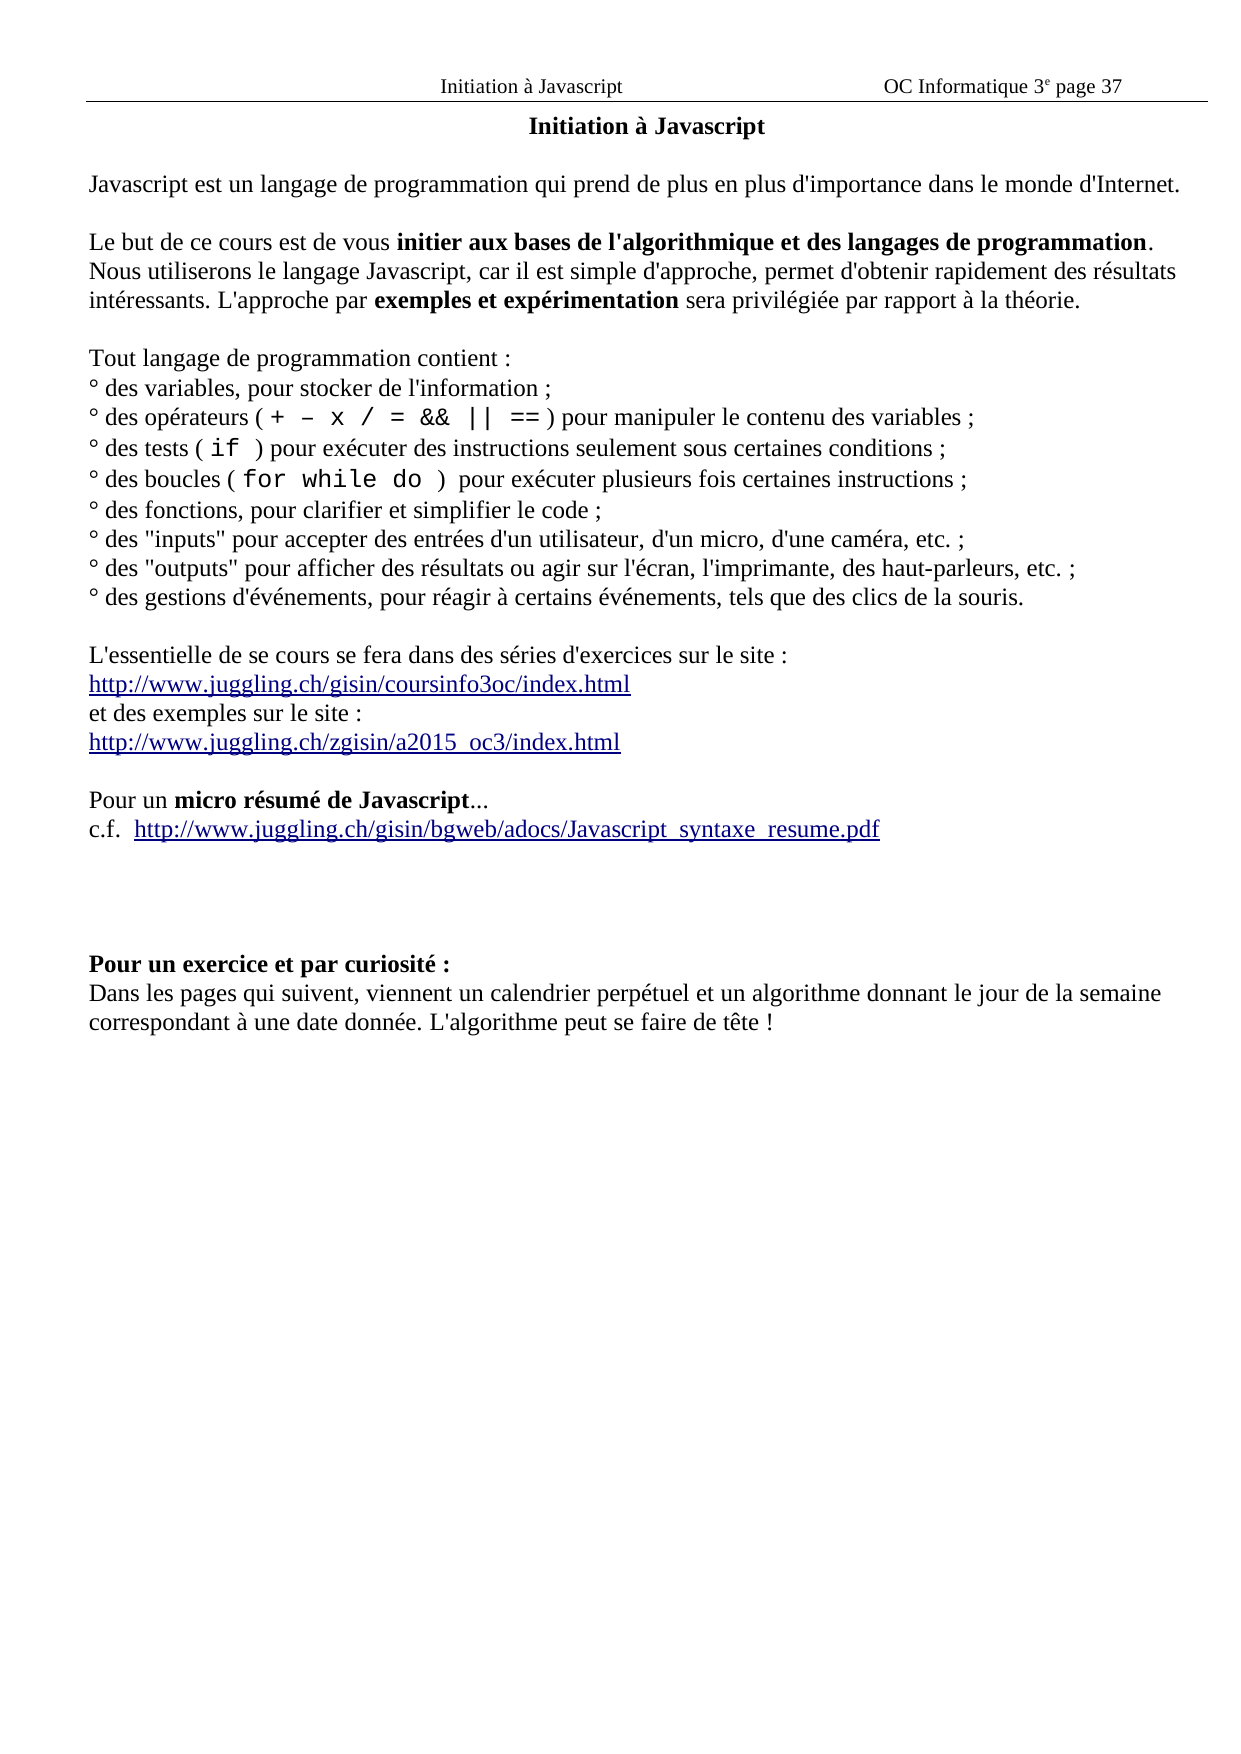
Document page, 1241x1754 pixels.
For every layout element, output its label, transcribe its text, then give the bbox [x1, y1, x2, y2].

text ° des boucles ( for while do ) pour exécuter plusieurs fois certaines instructions ; [88, 463, 1205, 494]
text ° des variables, pour stocker de l'information ; [88, 372, 1205, 401]
text Dans les pages qui suivent, viennent un calendrier perpétuel et un algorithme donnant le jour de la semaine correspondant à une date donnée. L'algorithme peut se faire de tête ! [88, 978, 1205, 1036]
text c.f. http://www.juggling.ch/gisin/bgweb/adocs/Javascript_syntaxe_resume.pdf [88, 814, 1205, 843]
text L'essentielle de se cours se fera dans des séries d'exercices sur le site : [88, 640, 1205, 669]
text ° des opérateurs ( + – x / = && || == ) pour manipuler le contenu des variables ; [88, 401, 1205, 432]
text Pour un micro résumé de Javascript... [88, 785, 1205, 814]
text ° des "outputs" pour afficher des résultats ou agir sur l'écran, l'imprimante, des haut-parleurs, etc. ; [88, 553, 1205, 582]
text et des exemples sur le site : [88, 698, 1205, 727]
text ° des gestions d'événements, pour réagir à certains événements, tels que des clics de la souris. [88, 582, 1205, 611]
text Pour un exercice et par curiosité : [88, 949, 1205, 978]
text http://www.juggling.ch/gisin/coursinfo3oc/index.html [88, 669, 1205, 698]
text Nous utiliserons le langage Javascript, car il est simple d'approche, permet d'obtenir rapidement des résultats intéressants. L'approche par exemples et expérimentation sera privilégiée par rapport à la théorie. [88, 256, 1205, 314]
text ° des tests ( if ) pour exécuter des instructions seulement sous certaines conditions ; [88, 432, 1205, 463]
text ° des fonctions, pour clarifier et simplifier le code ; [88, 494, 1205, 524]
text http://www.juggling.ch/zgisin/a2015_oc3/index.html [88, 727, 1205, 756]
text Le but de ce cours est de vous initier aux bases de l'algorithmique et des langages de programmation. [88, 227, 1205, 256]
text Javascript est un langage de programmation qui prend de plus en plus d'importance dans le monde d'Internet. [88, 169, 1205, 198]
text ° des "inputs" pour accepter des entrées d'un utilisateur, d'un micro, d'une caméra, etc. ; [88, 524, 1205, 553]
text Initiation à Javascript [88, 111, 1205, 140]
text Tout langage de programmation contient : [88, 343, 1205, 372]
